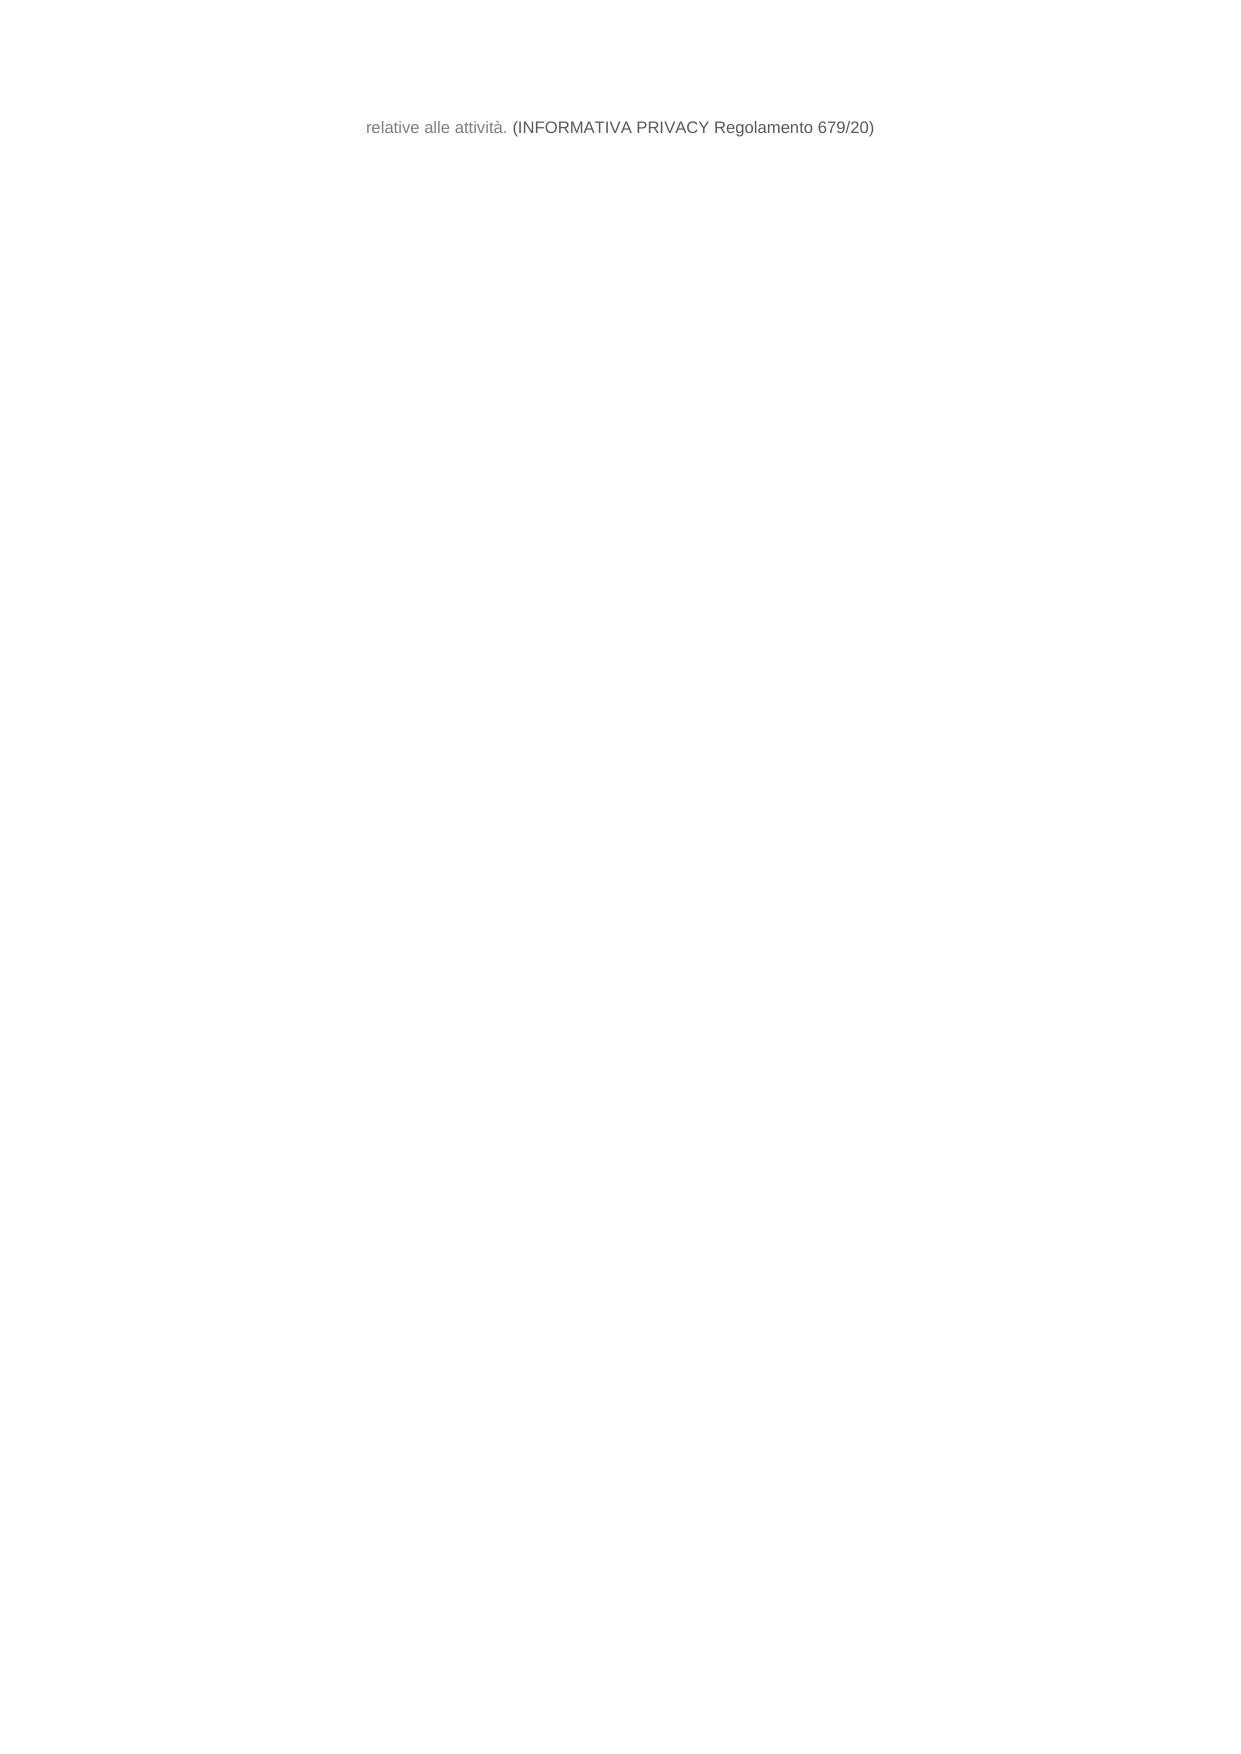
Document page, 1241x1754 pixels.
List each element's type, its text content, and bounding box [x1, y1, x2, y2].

text relative alle attività. (INFORMATIVA PRIVACY Regolamento 679/20) [118, 118, 1122, 137]
